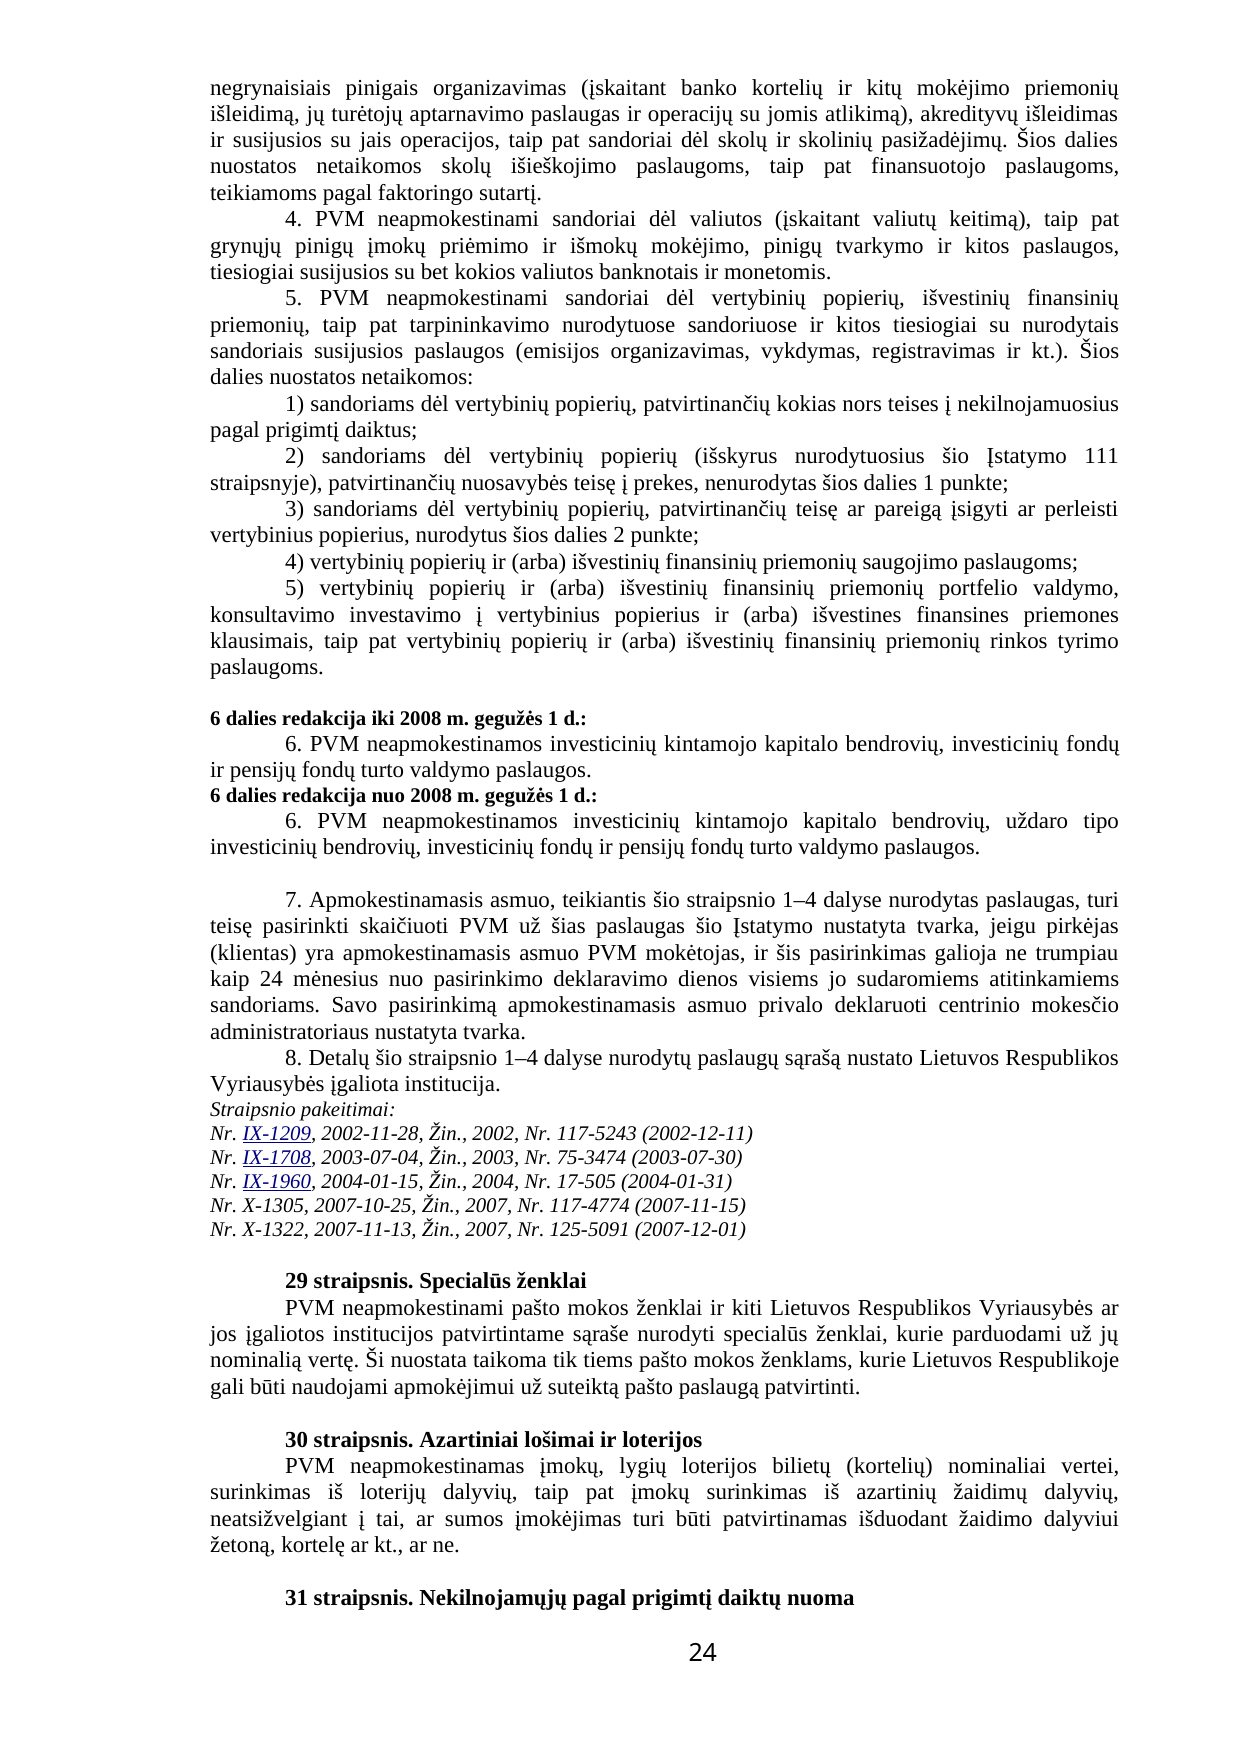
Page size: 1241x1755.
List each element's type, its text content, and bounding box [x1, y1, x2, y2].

text PVM neapmokestinamas įmokų, lygių loterijos bilietų (kortelių) nominaliai vertei, surinkimas iš loterijų dalyvių, taip pat įmokų surinkimas iš azartinių žaidimų dalyvių, neatsižvelgiant į tai, ar sumos įmokėjimas turi būti patvirtinamas išduodant žaidimo dalyviui žetoną, kortelę ar kt., ar ne. [210, 1452, 1120, 1557]
text Nr. X-1305, 2007-10-25, Žin., 2007, Nr. 117-4774 (2007-11-15) [210, 1193, 1120, 1217]
text negrynaisiais pinigais organizavimas (įskaitant banko kortelių ir kitų mokėjimo priemonių išleidimą, jų turėtojų aptarnavimo paslaugas ir operacijų su jomis atlikimą), akredityvų išleidimas ir susijusios su jais operacijos, taip pat sandoriai dėl skolų ir skolinių pasižadėjimų. Šios dalies nuostatos netaikomos skolų išieškojimo paslaugoms, taip pat finansuotojo paslaugoms, teikiamoms pagal faktoringo sutartį. [210, 73, 1120, 205]
text Nr. IX-1209, 2002-11-28, Žin., 2002, Nr. 117-5243 (2002-12-11) [210, 1121, 1120, 1145]
text 3) sandoriams dėl vertybinių popierių, patvirtinančių teisę ar pareigą įsigyti ar perleisti vertybinius popierius, nurodytus šios dalies 2 punkte; [210, 495, 1120, 548]
text 6 dalies redakcija nuo 2008 m. gegužės 1 d.: [210, 783, 1120, 807]
text PVM neapmokestinami pašto mokos ženklai ir kiti Lietuvos Respublikos Vyriausybės ar jos įgaliotos institucijos patvirtintame sąraše nurodyti specialūs ženklai, kurie parduodami už jų nominalią vertę. Ši nuostata taikoma tik tiems pašto mokos ženklams, kurie Lietuvos Respublikoje gali būti naudojami apmokėjimui už suteiktą pašto paslaugą patvirtinti. [210, 1294, 1120, 1399]
text Nr. IX-1960, 2004-01-15, Žin., 2004, Nr. 17-505 (2004-01-31) [210, 1169, 1120, 1193]
text 31 straipsnis. Nekilnojamųjų pagal prigimtį daiktų nuoma [210, 1584, 1120, 1610]
text Nr. X-1322, 2007-11-13, Žin., 2007, Nr. 125-5091 (2007-12-01) [210, 1217, 1120, 1241]
text 8. Detalų šio straipsnio 1–4 dalyse nurodytų paslaugų sąrašą nustato Lietuvos Respublikos Vyriausybės įgaliota institucija. [210, 1044, 1120, 1097]
text 29 straipsnis. Specialūs ženklai [210, 1267, 1120, 1294]
text 4) vertybinių popierių ir (arba) išvestinių finansinių priemonių saugojimo paslaugoms; [210, 548, 1120, 574]
text 1) sandoriams dėl vertybinių popierių, patvirtinančių kokias nors teises į nekilnojamuosius pagal prigimtį daiktus; [210, 390, 1120, 442]
text 7. Apmokestinamasis asmuo, teikiantis šio straipsnio 1–4 dalyse nurodytas paslaugas, turi teisę pasirinkti skaičiuoti PVM už šias paslaugas šio Įstatymo nustatyta tvarka, jeigu pirkėjas (klientas) yra apmokestinamasis asmuo PVM mokėtojas, ir šis pasirinkimas galioja ne trumpiau kaip 24 mėnesius nuo pasirinkimo deklaravimo dienos visiems jo sudaromiems atitinkamiems sandoriams. Savo pasirinkimą apmokestinamasis asmuo privalo deklaruoti centrinio mokesčio administratoriaus nustatyta tvarka. [210, 886, 1120, 1044]
text Nr. IX-1708, 2003-07-04, Žin., 2003, Nr. 75-3474 (2003-07-30) [210, 1145, 1120, 1169]
text 6 dalies redakcija iki 2008 m. gegužės 1 d.: [210, 706, 1120, 730]
text 6. PVM neapmokestinamos investicinių kintamojo kapitalo bendrovių, uždaro tipo investicinių bendrovių, investicinių fondų ir pensijų fondų turto valdymo paslaugos. [210, 807, 1120, 859]
text 4. PVM neapmokestinami sandoriai dėl valiutos (įskaitant valiutų keitimą), taip pat grynųjų pinigų įmokų priėmimo ir išmokų mokėjimo, pinigų tvarkymo ir kitos paslaugos, tiesiogiai susijusios su bet kokios valiutos banknotais ir monetomis. [210, 205, 1120, 284]
text 30 straipsnis. Azartiniai lošimai ir loterijos [210, 1426, 1120, 1452]
text 2) sandoriams dėl vertybinių popierių (išskyrus nurodytuosius šio Įstatymo 111 straipsnyje), patvirtinančių nuosavybės teisę į prekes, nenurodytas šios dalies 1 punkte; [210, 442, 1120, 495]
text 5. PVM neapmokestinami sandoriai dėl vertybinių popierių, išvestinių finansinių priemonių, taip pat tarpininkavimo nurodytuose sandoriuose ir kitos tiesiogiai su nurodytais sandoriais susijusios paslaugos (emisijos organizavimas, vykdymas, registravimas ir kt.). Šios dalies nuostatos netaikomos: [210, 284, 1120, 390]
text 5) vertybinių popierių ir (arba) išvestinių finansinių priemonių portfelio valdymo, konsultavimo investavimo į vertybinius popierius ir (arba) išvestines finansines priemones klausimais, taip pat vertybinių popierių ir (arba) išvestinių finansinių priemonių rinkos tyrimo paslaugoms. [210, 574, 1120, 680]
text 6. PVM neapmokestinamos investicinių kintamojo kapitalo bendrovių, investicinių fondų ir pensijų fondų turto valdymo paslaugos. [210, 730, 1120, 783]
text Straipsnio pakeitimai: [210, 1097, 1120, 1121]
